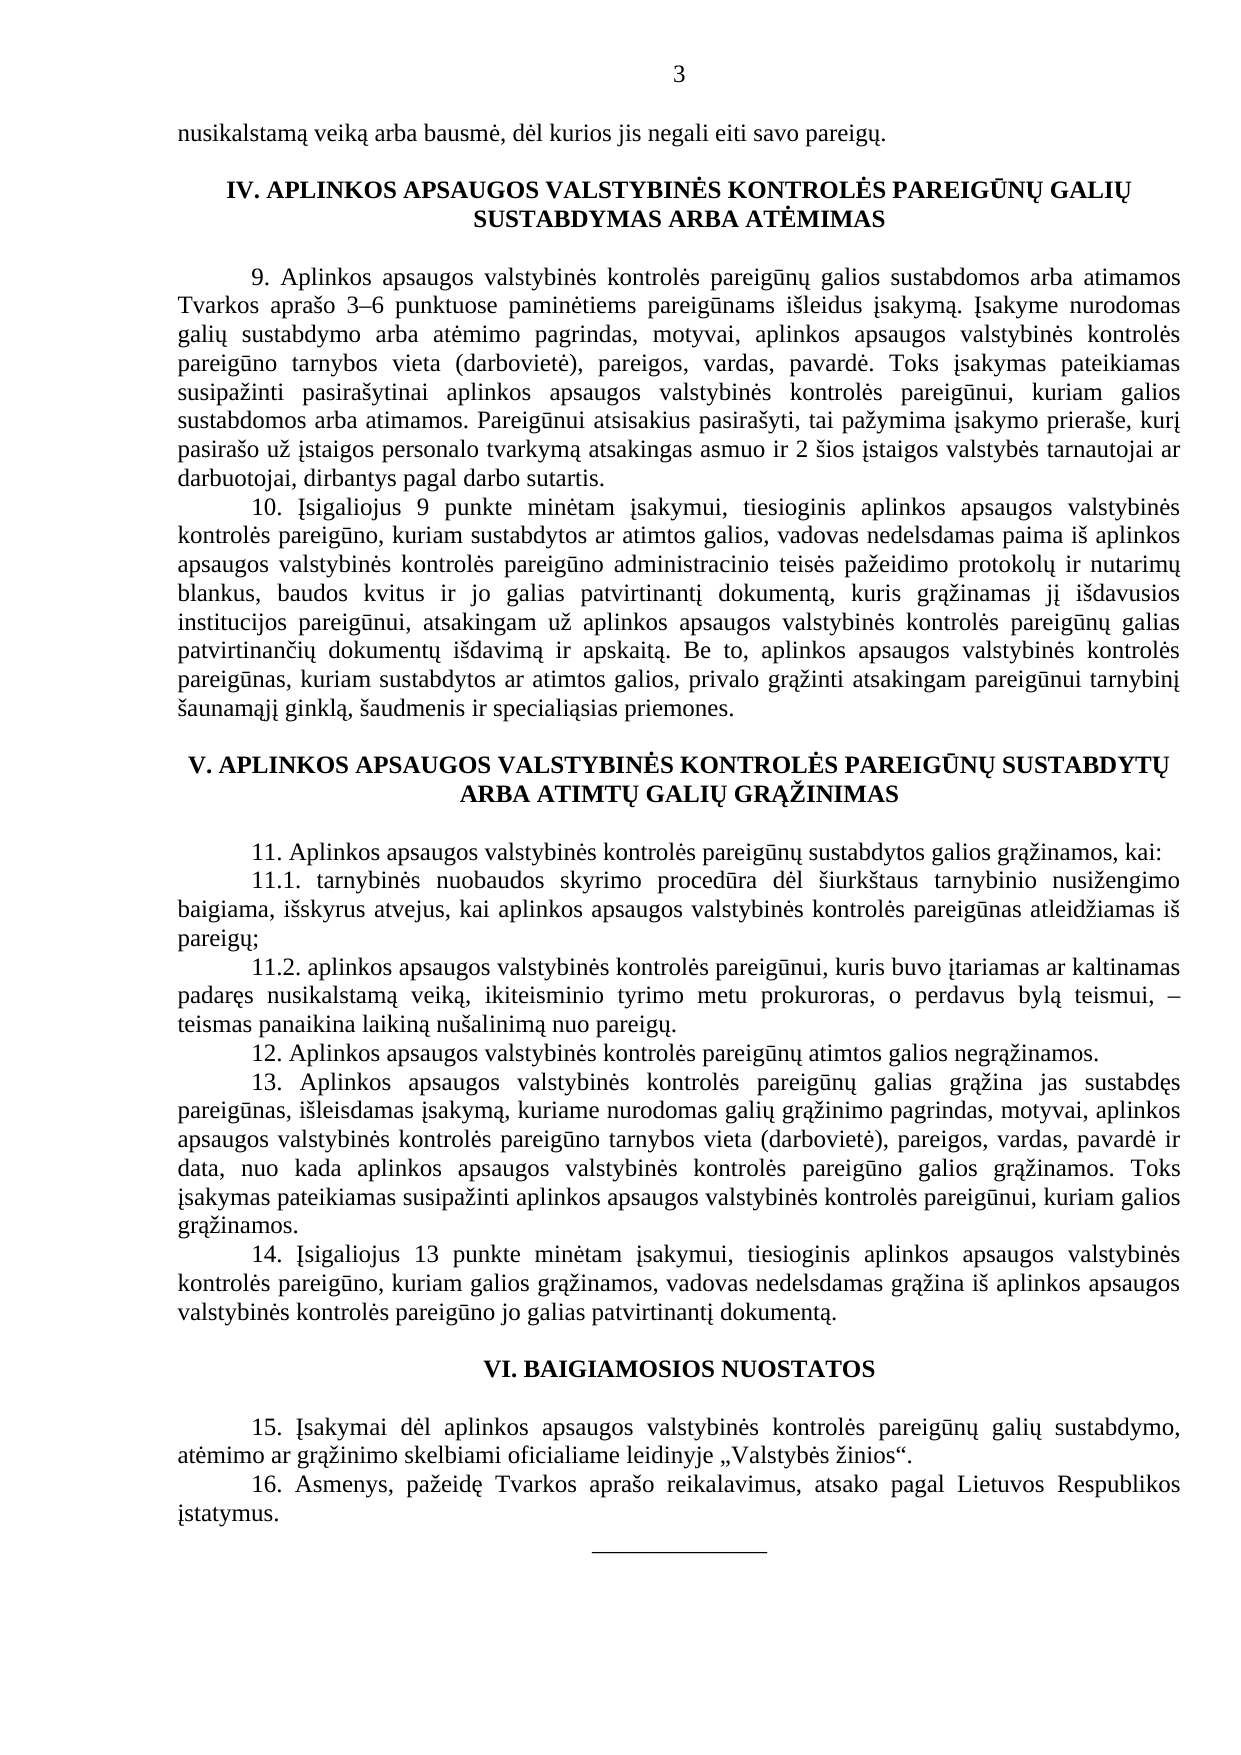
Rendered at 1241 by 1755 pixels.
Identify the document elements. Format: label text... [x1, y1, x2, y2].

text V. APLINKOS APSAUGOS VALSTYBINĖS KONTROLĖS PAREIGŪNŲ SUSTABDYTŲ ARBA ATIMTŲ GALIŲ GRĄŽINIMAS [177, 751, 1181, 808]
text ______________ [177, 1527, 1181, 1556]
text 9. Aplinkos apsaugos valstybinės kontrolės pareigūnų galios sustabdomos arba atimamos Tvarkos aprašo 3–6 punktuose paminėtiems pareigūnams išleidus įsakymą. Įsakyme nurodomas galių sustabdymo arba atėmimo pagrindas, motyvai, aplinkos apsaugos valstybinės kontrolės pareigūno tarnybos vieta (darbovietė), pareigos, vardas, pavardė. Toks įsakymas pateikiamas susipažinti pasirašytinai aplinkos apsaugos valstybinės kontrolės pareigūnui, kuriam galios sustabdomos arba atimamos. Pareigūnui atsisakius pasirašyti, tai pažymima įsakymo prieraše, kurį pasirašo už įstaigos personalo tvarkymą atsakingas asmuo ir 2 šios įstaigos valstybės tarnautojai ar darbuotojai, dirbantys pagal darbo sutartis. [177, 262, 1181, 492]
text 12. Aplinkos apsaugos valstybinės kontrolės pareigūnų atimtos galios negrąžinamos. [177, 1038, 1181, 1067]
text 11.1. tarnybinės nuobaudos skyrimo procedūra dėl šiurkštaus tarnybinio nusižengimo baigiama, išskyrus atvejus, kai aplinkos apsaugos valstybinės kontrolės pareigūnas atleidžiamas iš pareigų; [177, 866, 1181, 952]
text 15. Įsakymai dėl aplinkos apsaugos valstybinės kontrolės pareigūnų galių sustabdymo, atėmimo ar grąžinimo skelbiami oficialiame leidinyje „Valstybės žinios“. [177, 1412, 1181, 1469]
text VI. BAIGIAMOSIOS NUOSTATOS [177, 1354, 1181, 1383]
text 13. Aplinkos apsaugos valstybinės kontrolės pareigūnų galias grąžina jas sustabdęs pareigūnas, išleisdamas įsakymą, kuriame nurodomas galių grąžinimo pagrindas, motyvai, aplinkos apsaugos valstybinės kontrolės pareigūno tarnybos vieta (darbovietė), pareigos, vardas, pavardė ir data, nuo kada aplinkos apsaugos valstybinės kontrolės pareigūno galios grąžinamos. Toks įsakymas pateikiamas susipažinti aplinkos apsaugos valstybinės kontrolės pareigūnui, kuriam galios grąžinamos. [177, 1067, 1181, 1239]
text 11.2. aplinkos apsaugos valstybinės kontrolės pareigūnui, kuris buvo įtariamas ar kaltinamas padaręs nusikalstamą veiką, ikiteisminio tyrimo metu prokuroras, o perdavus bylą teismui, – teismas panaikina laikiną nušalinimą nuo pareigų. [177, 952, 1181, 1038]
text 10. Įsigaliojus 9 punkte minėtam įsakymui, tiesioginis aplinkos apsaugos valstybinės kontrolės pareigūno, kuriam sustabdytos ar atimtos galios, vadovas nedelsdamas paima iš aplinkos apsaugos valstybinės kontrolės pareigūno administracinio teisės pažeidimo protokolų ir nutarimų blankus, baudos kvitus ir jo galias patvirtinantį dokumentą, kuris grąžinamas jį išdavusios institucijos pareigūnui, atsakingam už aplinkos apsaugos valstybinės kontrolės pareigūnų galias patvirtinančių dokumentų išdavimą ir apskaitą. Be to, aplinkos apsaugos valstybinės kontrolės pareigūnas, kuriam sustabdytos ar atimtos galios, privalo grąžinti atsakingam pareigūnui tarnybinį šaunamąjį ginklą, šaudmenis ir specialiąsias priemones. [177, 492, 1181, 722]
text 11. Aplinkos apsaugos valstybinės kontrolės pareigūnų sustabdytos galios grąžinamos, kai: [177, 837, 1181, 866]
text 16. Asmenys, pažeidę Tvarkos aprašo reikalavimus, atsako pagal Lietuvos Respublikos įstatymus. [177, 1469, 1181, 1527]
text 14. Įsigaliojus 13 punkte minėtam įsakymui, tiesioginis aplinkos apsaugos valstybinės kontrolės pareigūno, kuriam galios grąžinamos, vadovas nedelsdamas grąžina iš aplinkos apsaugos valstybinės kontrolės pareigūno jo galias patvirtinantį dokumentą. [177, 1239, 1181, 1326]
text nusikalstamą veiką arba bausmė, dėl kurios jis negali eiti savo pareigų. [177, 118, 1181, 147]
text IV. APLINKOS APSAUGOS VALSTYBINĖS KONTROLĖS PAREIGŪNŲ GALIŲ SUSTABDYMAS ARBA ATĖMIMAS [177, 176, 1181, 233]
